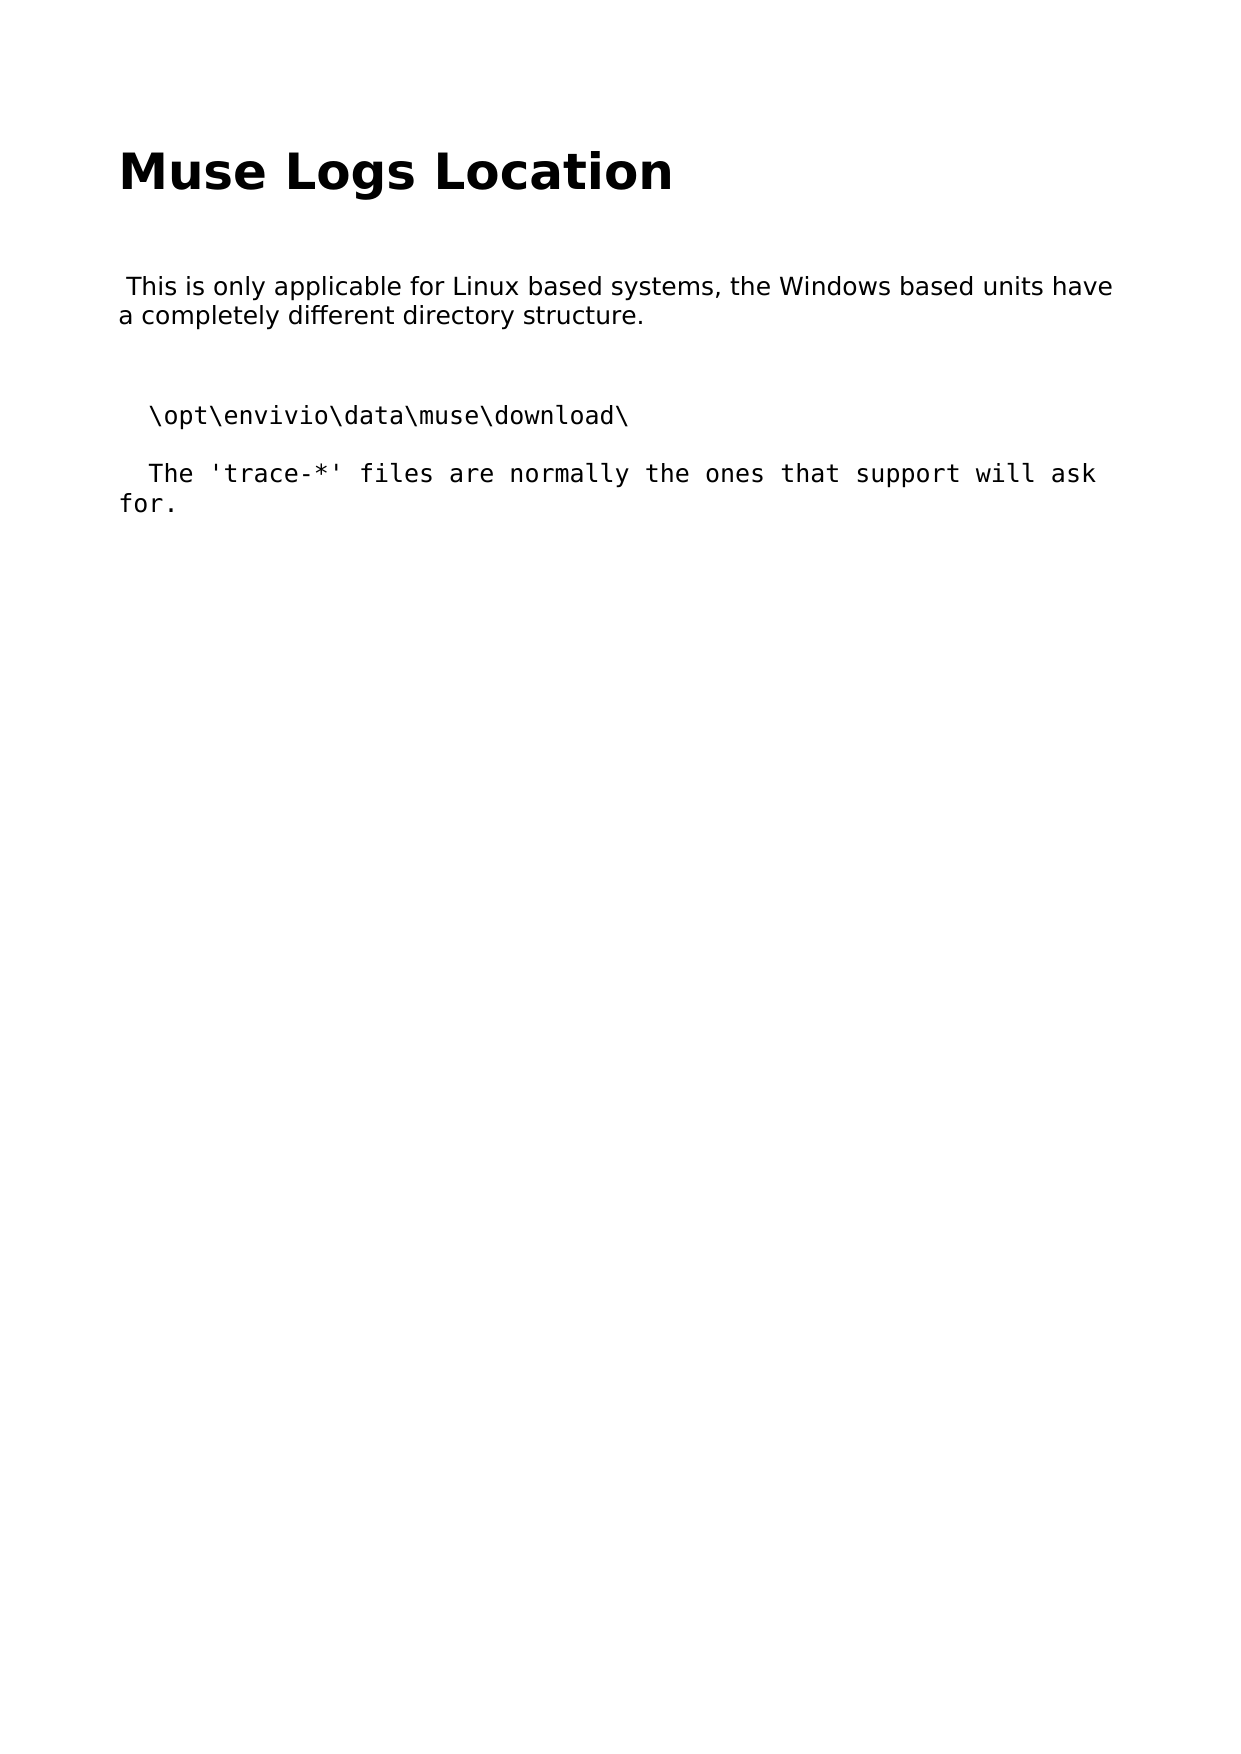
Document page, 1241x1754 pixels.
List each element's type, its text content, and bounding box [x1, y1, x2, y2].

text \opt\envivio\data\muse\download\ The 'trace-*' files are normally the ones that support will ask for. [118, 401, 1122, 518]
subtitle Muse Logs Location [118, 143, 1122, 201]
text This is only applicable for Linux based systems, the Windows based units have a completely different directory structure. [118, 214, 1122, 389]
